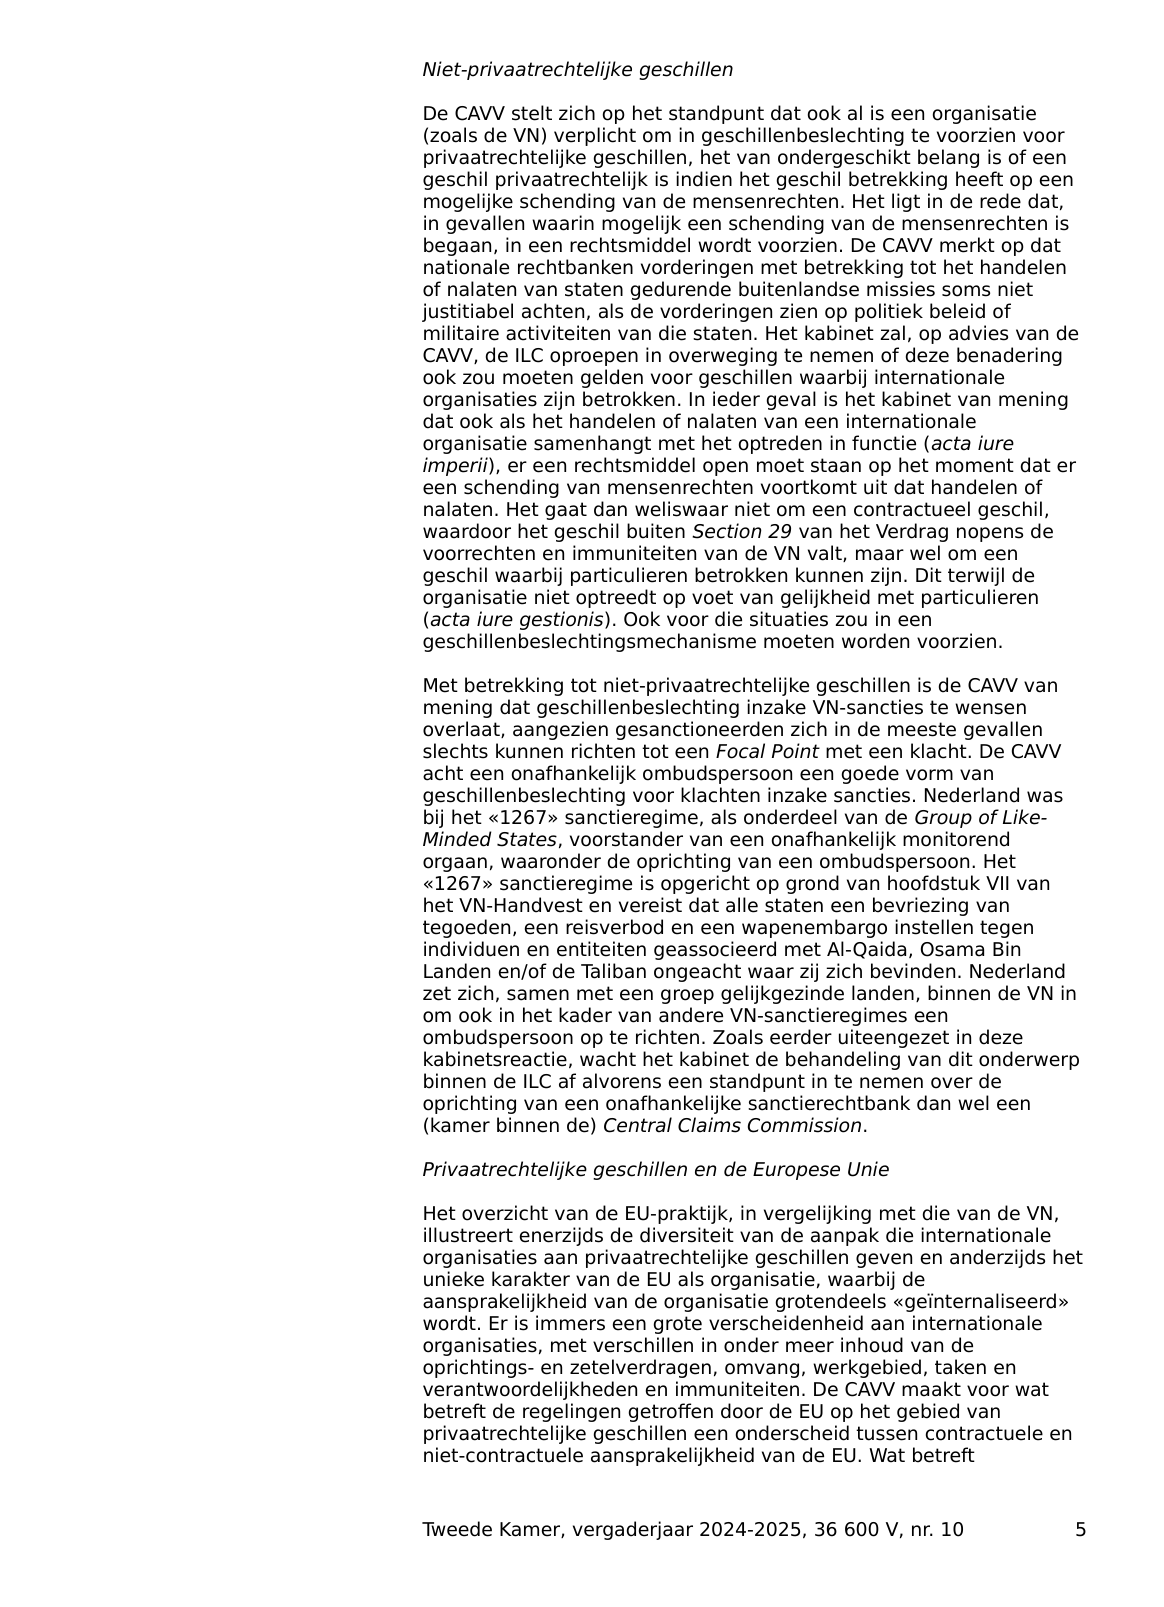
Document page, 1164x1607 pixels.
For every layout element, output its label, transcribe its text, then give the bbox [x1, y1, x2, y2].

text De CAVV stelt zich op het standpunt dat ook al is een organisatie (zoals de VN) verplicht om in geschillenbeslechting te voorzien voor privaatrechtelijke geschillen, het van ondergeschikt belang is of een geschil privaatrechtelijk is indien het geschil betrekking heeft op een mogelijke schending van de mensenrechten. Het ligt in de rede dat, in gevallen waarin mogelijk een schending van de mensenrechten is begaan, in een rechtsmiddel wordt voorzien. De CAVV merkt op dat nationale rechtbanken vorderingen met betrekking tot het handelen of nalaten van staten gedurende buitenlandse missies soms niet justitiabel achten, als de vorderingen zien op politiek beleid of militaire activiteiten van die staten. Het kabinet zal, op advies van de CAVV, de ILC oproepen in overweging te nemen of deze benadering ook zou moeten gelden voor geschillen waarbij internationale organisaties zijn betrokken. In ieder geval is het kabinet van mening dat ook als het handelen of nalaten van een internationale organisatie samenhangt met het optreden in functie (acta iure imperii), er een rechtsmiddel open moet staan op het moment dat er een schending van mensenrechten voortkomt uit dat handelen of nalaten. Het gaat dan weliswaar niet om een contractueel geschil, waardoor het geschil buiten Section 29 van het Verdrag nopens de voorrechten en immuniteiten van de VN valt, maar wel om een geschil waarbij particulieren betrokken kunnen zijn. Dit terwijl de organisatie niet optreedt op voet van gelijkheid met particulieren (acta iure gestionis). Ook voor die situaties zou in een geschillenbeslechtingsmechanisme moeten worden voorzien. [422, 103, 1087, 653]
subtitle Privaatrechtelijke geschillen en de Europese Unie [422, 1159, 1087, 1181]
subtitle Niet-privaatrechtelijke geschillen [422, 59, 1087, 81]
text Het overzicht van de EU-praktijk, in vergelijking met die van de VN, illustreert enerzijds de diversiteit van de aanpak die internationale organisaties aan privaatrechtelijke geschillen geven en anderzijds het unieke karakter van de EU als organisatie, waarbij de aansprakelijkheid van de organisatie grotendeels «geïnternaliseerd» wordt. Er is immers een grote verscheidenheid aan internationale organisaties, met verschillen in onder meer inhoud van de oprichtings- en zetelverdragen, omvang, werkgebied, taken en verantwoordelijkheden en immuniteiten. De CAVV maakt voor wat betreft de regelingen getroffen door de EU op het gebied van privaatrechtelijke geschillen een onderscheid tussen contractuele en niet-contractuele aansprakelijkheid van de EU. Wat betreft [422, 1203, 1087, 1467]
text Met betrekking tot niet-privaatrechtelijke geschillen is de CAVV van mening dat geschillenbeslechting inzake VN-sancties te wensen overlaat, aangezien gesanctioneerden zich in de meeste gevallen slechts kunnen richten tot een Focal Point met een klacht. De CAVV acht een onafhankelijk ombudspersoon een goede vorm van geschillenbeslechting voor klachten inzake sancties. Nederland was bij het «1267» sanctieregime, als onderdeel van de Group of Like-Minded States, voorstander van een onafhankelijk monitorend orgaan, waaronder de oprichting van een ombudspersoon. Het «1267» sanctieregime is opgericht op grond van hoofdstuk VII van het VN-Handvest en vereist dat alle staten een bevriezing van tegoeden, een reisverbod en een wapenembargo instellen tegen individuen en entiteiten geassocieerd met Al-Qaida, Osama Bin Landen en/of de Taliban ongeacht waar zij zich bevinden. Nederland zet zich, samen met een groep gelijkgezinde landen, binnen de VN in om ook in het kader van andere VN-sanctieregimes een ombudspersoon op te richten. Zoals eerder uiteengezet in deze kabinetsreactie, wacht het kabinet de behandeling van dit onderwerp binnen de ILC af alvorens een standpunt in te nemen over de oprichting van een onafhankelijke sanctierechtbank dan wel een (kamer binnen de) Central Claims Commission. [422, 675, 1087, 1136]
